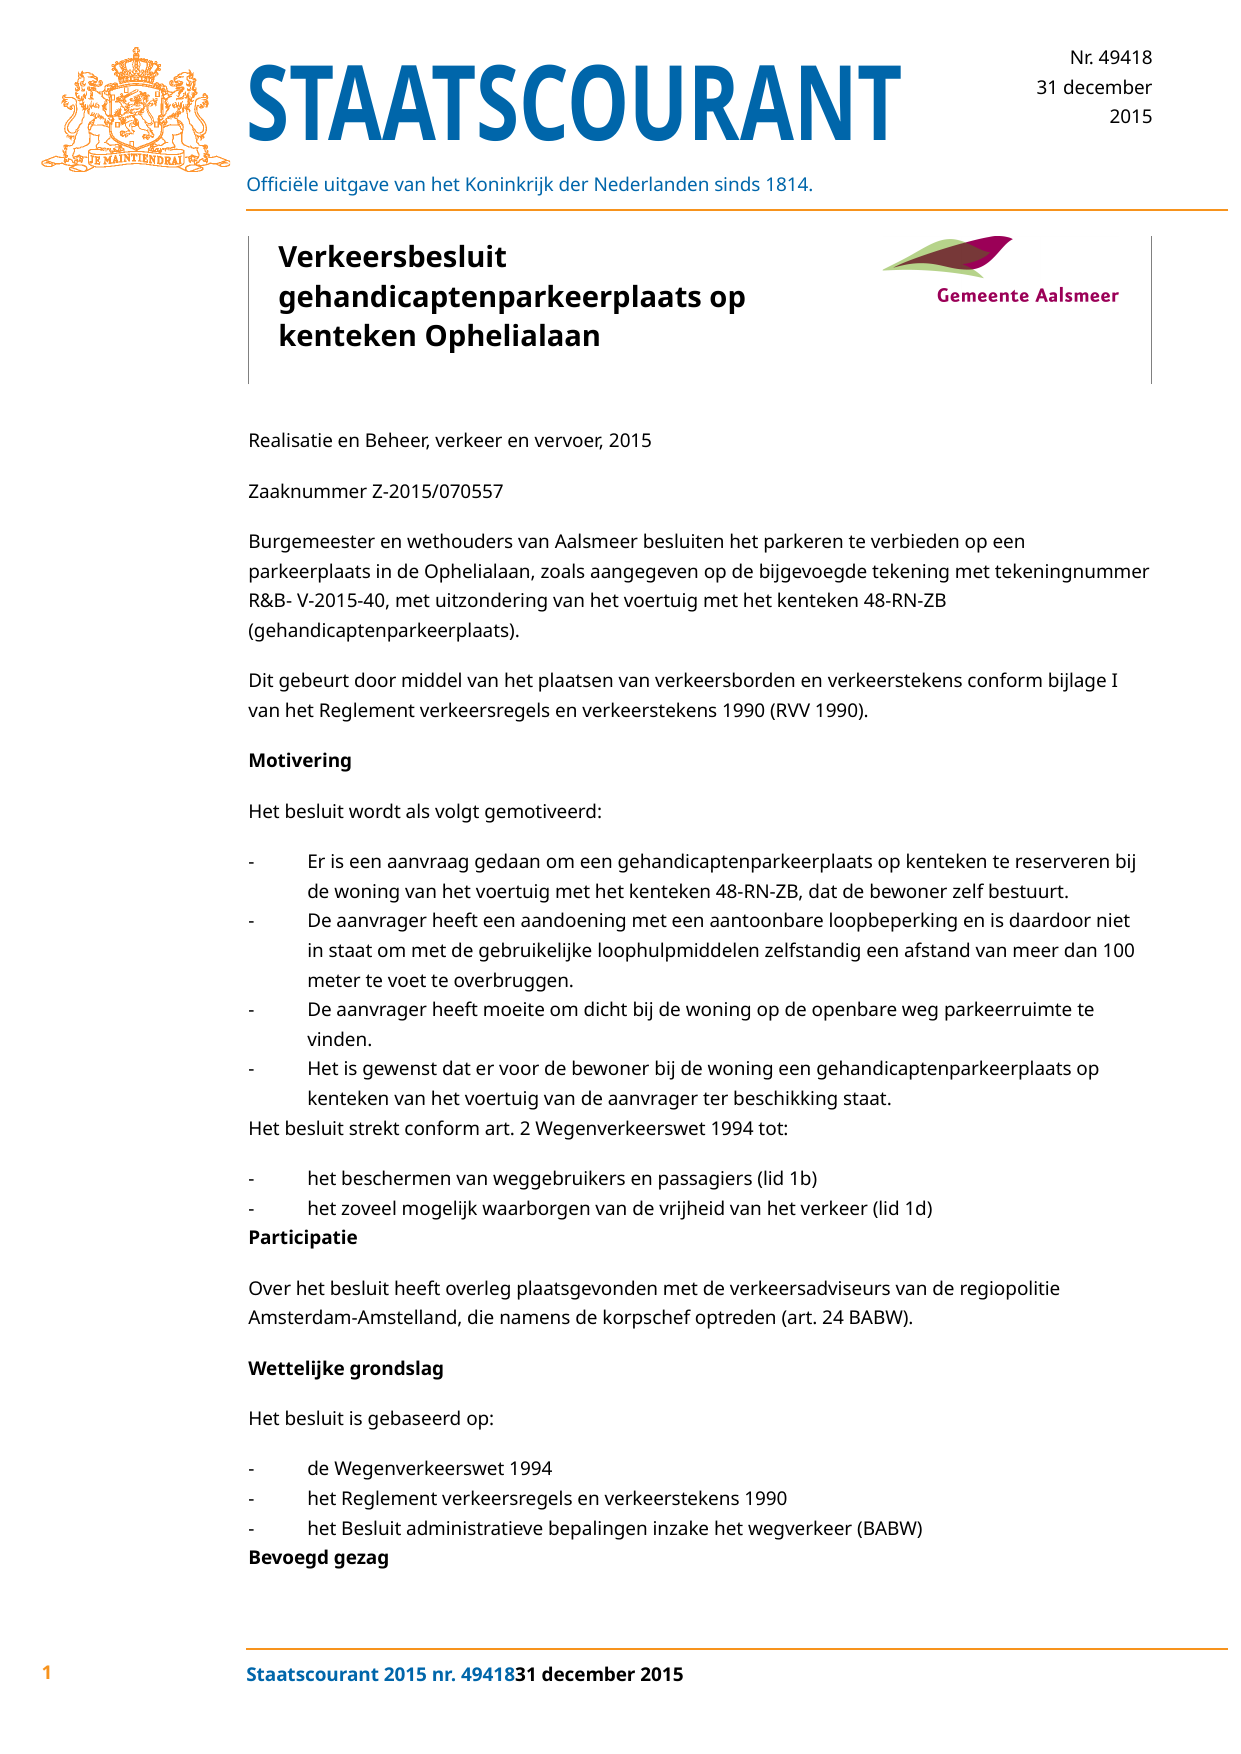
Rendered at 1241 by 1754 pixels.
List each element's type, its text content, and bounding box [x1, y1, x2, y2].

text Over het besluit heeft overleg plaatsgevonden met de verkeersadviseurs van de regiopolitie Amsterdam-Amstelland, die namens de korpschef optreden (art. 24 BABW). [248, 1275, 1152, 1330]
list De aanvrager heeft een aandoening met een aantoonbare loopbeperking en is daardoor niet in staat om met de gebruikelijke loophulpmiddelen zelfstandig een afstand van meer dan 100 meter te voet te overbruggen. [248, 908, 1152, 992]
text Het besluit is gebaseerd op: [248, 1405, 1152, 1431]
text Het besluit strekt conform art. 2 Wegenverkeerswet 1994 tot: [248, 1115, 1152, 1140]
table_header Verkeersbesluit gehandicaptenparkeerplaats op kenteken Ophelialaan [249, 236, 850, 384]
text Zaaknummer Z-2015/070557 [248, 478, 1152, 504]
list het beschermen van weggebruikers en passagiers (lid 1b) [248, 1165, 1152, 1191]
list de Wegenverkeerswet 1994 [248, 1456, 1152, 1481]
text Het besluit wordt als volgt gemotiveerd: [248, 798, 1152, 824]
text Dit gebeurt door middel van het plaatsen van verkeersborden en verkeerstekens conform bijlage I van het Reglement verkeersregels en verkeerstekens 1990 (RVV 1990). [248, 668, 1152, 723]
text Wettelijke grondslag [248, 1355, 1152, 1380]
text Realisatie en Beheer, verkeer en vervoer, 2015 [248, 428, 1152, 453]
list De aanvrager heeft moeite om dicht bij de woning op de openbare weg parkeerruimte te vinden. [248, 996, 1152, 1052]
list Het is gewenst dat er voor de bewoner bij de woning een gehandicaptenparkeerplaats op kenteken van het voertuig van de aanvrager ter beschikking staat. [248, 1056, 1152, 1111]
list het Besluit administratieve bepalingen inzake het wegverkeer (BABW) [248, 1515, 1152, 1540]
picture [41, 47, 231, 172]
text Participatie [248, 1224, 1152, 1250]
table_header [850, 236, 1151, 384]
list het Reglement verkeersregels en verkeerstekens 1990 [248, 1485, 1152, 1511]
text Burgemeester en wethouders van Aalsmeer besluiten het parkeren te verbieden op een parkeerplaats in de Ophelialaan, zoals aangegeven op de bijgevoegde tekening met tekeningnummer R&B- V-2015-40, met uitzondering van het voertuig met het kenteken 48-RN-ZB (gehandicaptenparkeerplaats). [248, 528, 1152, 643]
list het zoveel mogelijk waarborgen van de vrijheid van het verkeer (lid 1d) [248, 1195, 1152, 1220]
picture [882, 236, 1119, 302]
text Motivering [248, 748, 1152, 773]
text Bevoegd gezag [248, 1544, 1152, 1570]
list Er is een aanvraag gedaan om een gehandicaptenparkeerplaats op kenteken te reserveren bij de woning van het voertuig met het kenteken 48-RN-ZB, dat de bewoner zelf bestuurt. [248, 848, 1152, 904]
